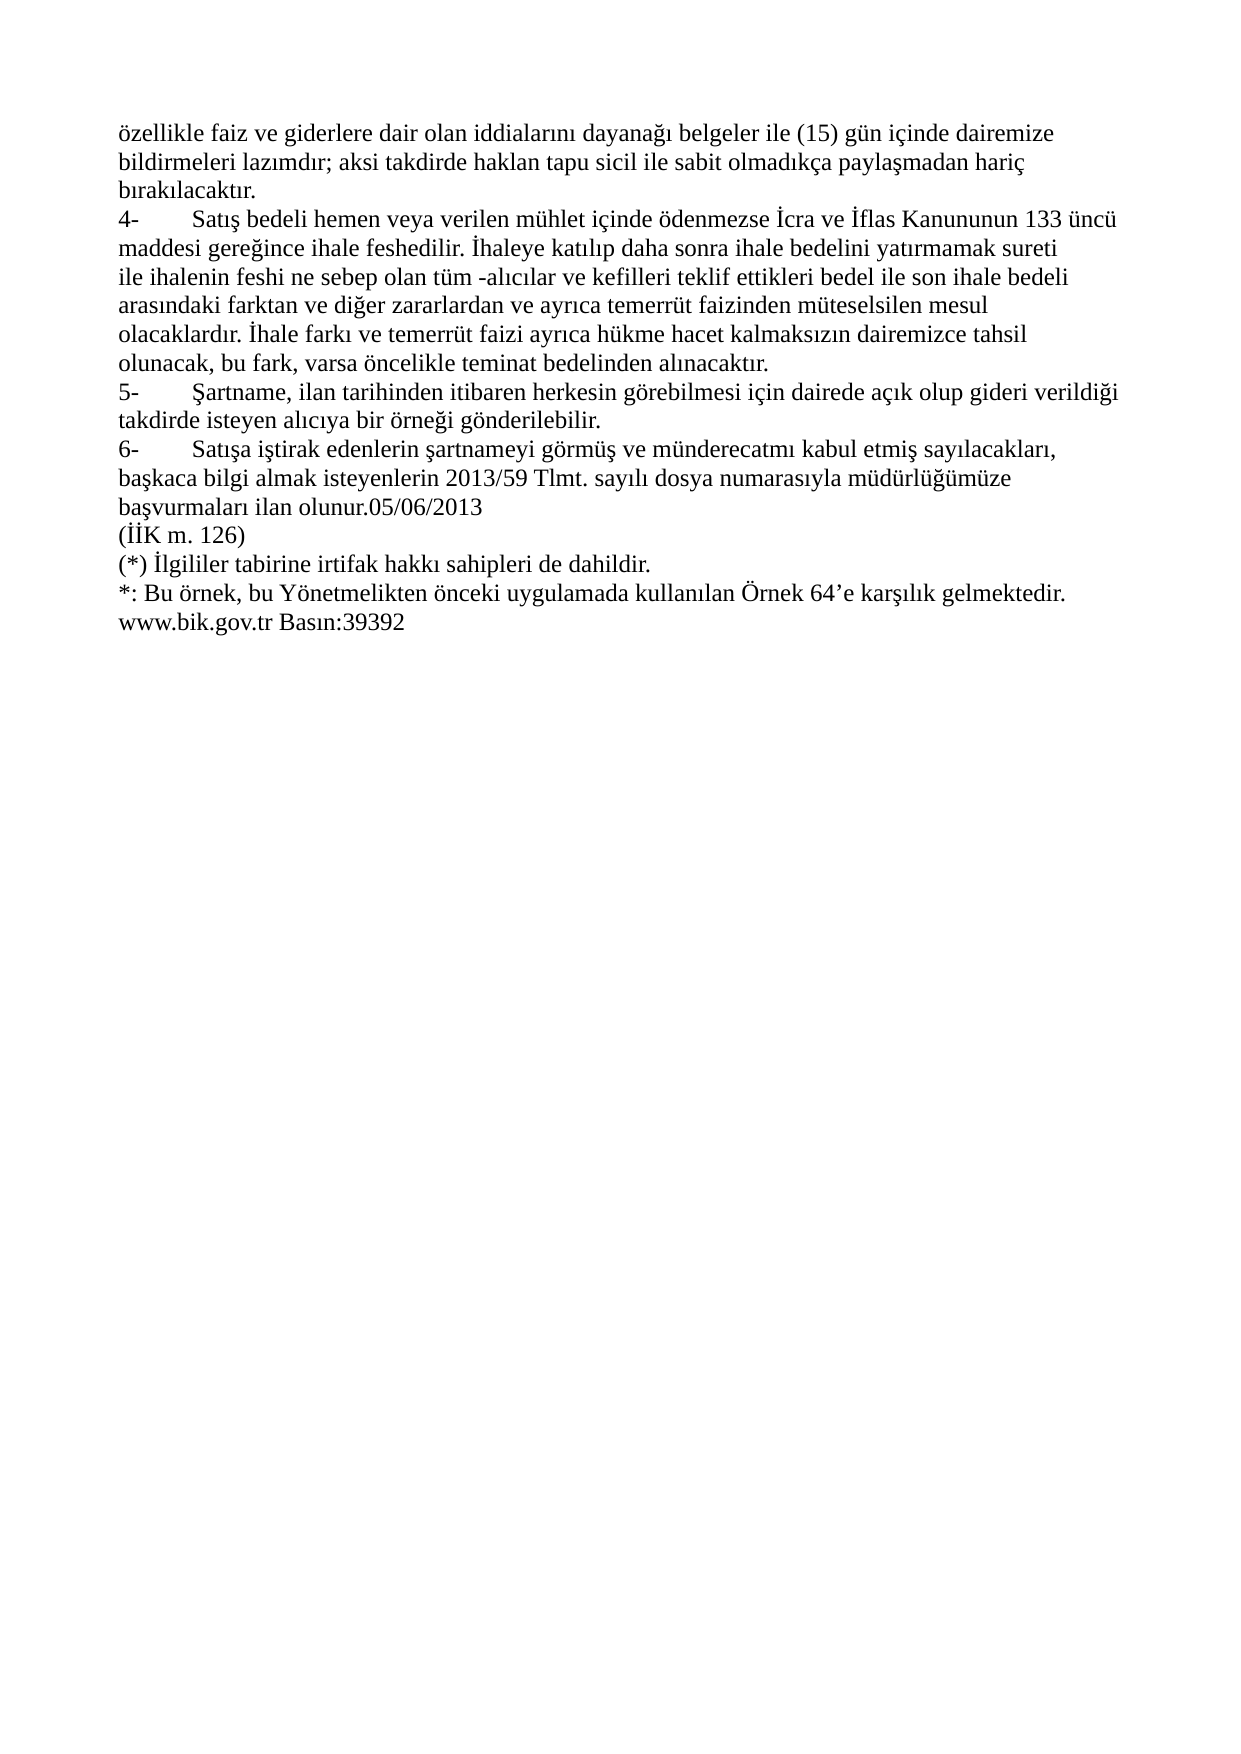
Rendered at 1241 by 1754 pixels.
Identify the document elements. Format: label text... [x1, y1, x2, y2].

text www.bik.gov.tr Basın:39392 [118, 607, 1122, 636]
text 6- Satışa iştirak edenlerin şartnameyi görmüş ve münderecatmı kabul etmiş sayılacakları, başkaca bilgi almak isteyenlerin 2013/59 Tlmt. sayılı dosya numarasıyla müdürlüğümüze başvurmaları ilan olunur.05/06/2013 [118, 434, 1122, 521]
text takdirde isteyen alıcıya bir örneği gönderilebilir. [118, 406, 1122, 434]
text *: Bu örnek, bu Yönetmelikten önceki uygulamada kullanılan Örnek 64’e karşılık gelmektedir. [118, 578, 1122, 607]
text (*) İlgililer tabirine irtifak hakkı sahipleri de dahildir. [118, 549, 1122, 578]
text 5- Şartname, ilan tarihinden itibaren herkesin görebilmesi için dairede açık olup gideri verildiği [118, 377, 1122, 406]
text (İİK m. 126) [118, 521, 1122, 549]
text 4- Satış bedeli hemen veya verilen mühlet içinde ödenmezse İcra ve İflas Kanununun 133 üncü maddesi gereğince ihale feshedilir. İhaleye katılıp daha sonra ihale bedelini yatırmamak sureti ile ihalenin feshi ne sebep olan tüm -alıcılar ve kefilleri teklif ettikleri bedel ile son ihale bedeli arasındaki farktan ve diğer zararlardan ve ayrıca temerrüt faizinden müteselsilen mesul olacaklardır. İhale farkı ve temerrüt faizi ayrıca hükme hacet kalmaksızın dairemizce tahsil olunacak, bu fark, varsa öncelikle teminat bedelinden alınacaktır. [118, 204, 1122, 377]
text özellikle faiz ve giderlere dair olan iddialarını dayanağı belgeler ile (15) gün içinde dairemize bildirmeleri lazımdır; aksi takdirde haklan tapu sicil ile sabit olmadıkça paylaşmadan hariç bırakılacaktır. [118, 118, 1122, 204]
